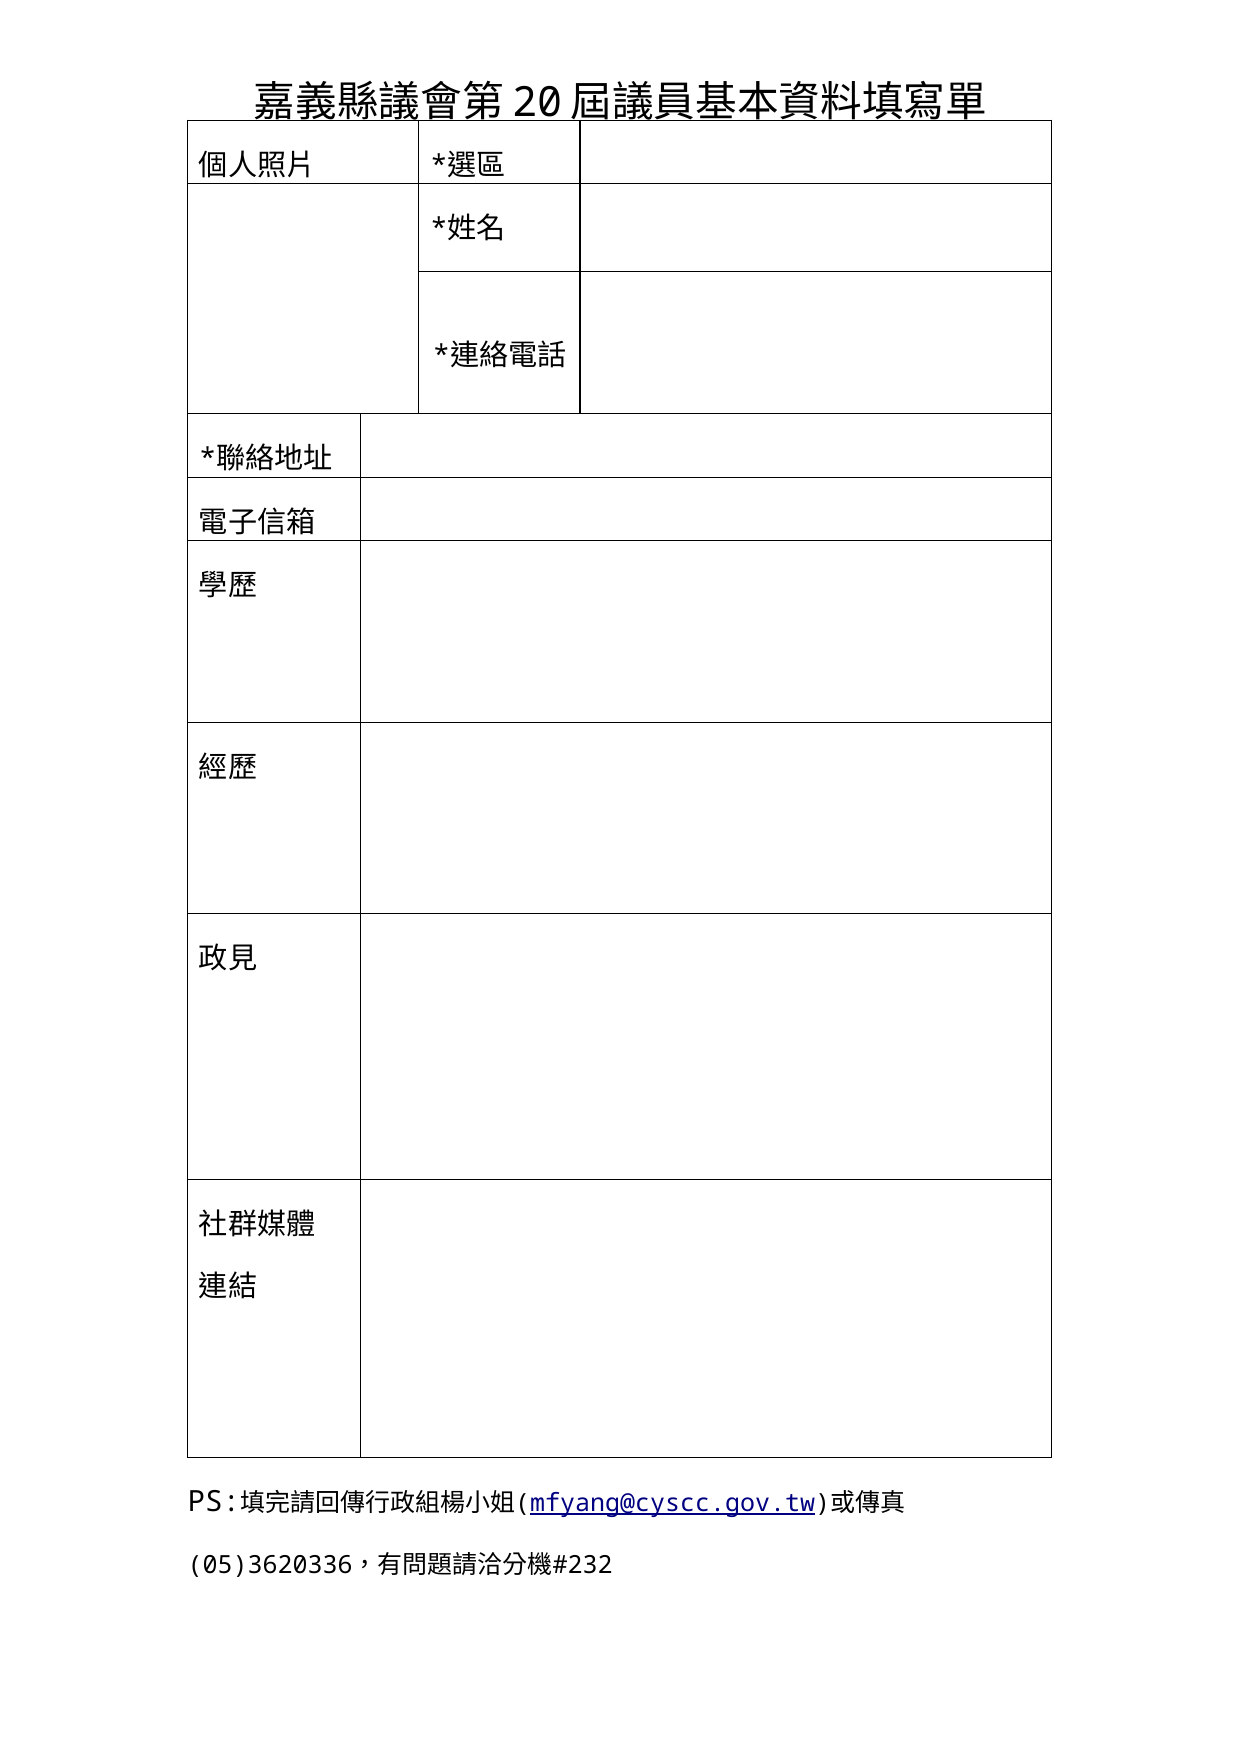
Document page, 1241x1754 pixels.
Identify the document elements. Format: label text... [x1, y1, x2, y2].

table_cell [361, 914, 1051, 1179]
text 嘉義縣議會第20屆議員基本資料填寫單 [187, 57, 1053, 119]
table_cell 政見 [188, 914, 360, 1179]
table_cell 經歷 [188, 723, 360, 913]
table_cell [188, 184, 418, 413]
table_cell [361, 478, 1051, 540]
table_cell [361, 1180, 1051, 1457]
table_cell 學歷 [188, 541, 360, 722]
table_cell [361, 414, 1051, 477]
table_cell *聯絡地址 [188, 414, 360, 477]
table_header 個人照片 [188, 121, 418, 183]
table_cell [361, 723, 1051, 913]
table_cell 電子信箱 [188, 478, 360, 540]
table_cell [361, 541, 1051, 722]
table_cell [581, 184, 1051, 271]
table_cell 社群媒體 連結 [188, 1180, 360, 1457]
table_header *選區 [419, 121, 579, 183]
table_cell [581, 272, 1051, 413]
table_cell *連絡電話 [419, 272, 579, 413]
text PS:填完請回傳行政組楊小姐(mfyang@cyscc.gov.tw)或傳真(05)3620336，有問題請洽分機#232 [187, 1458, 1053, 1583]
table_header [581, 121, 1051, 183]
table_cell *姓名 [419, 184, 579, 271]
